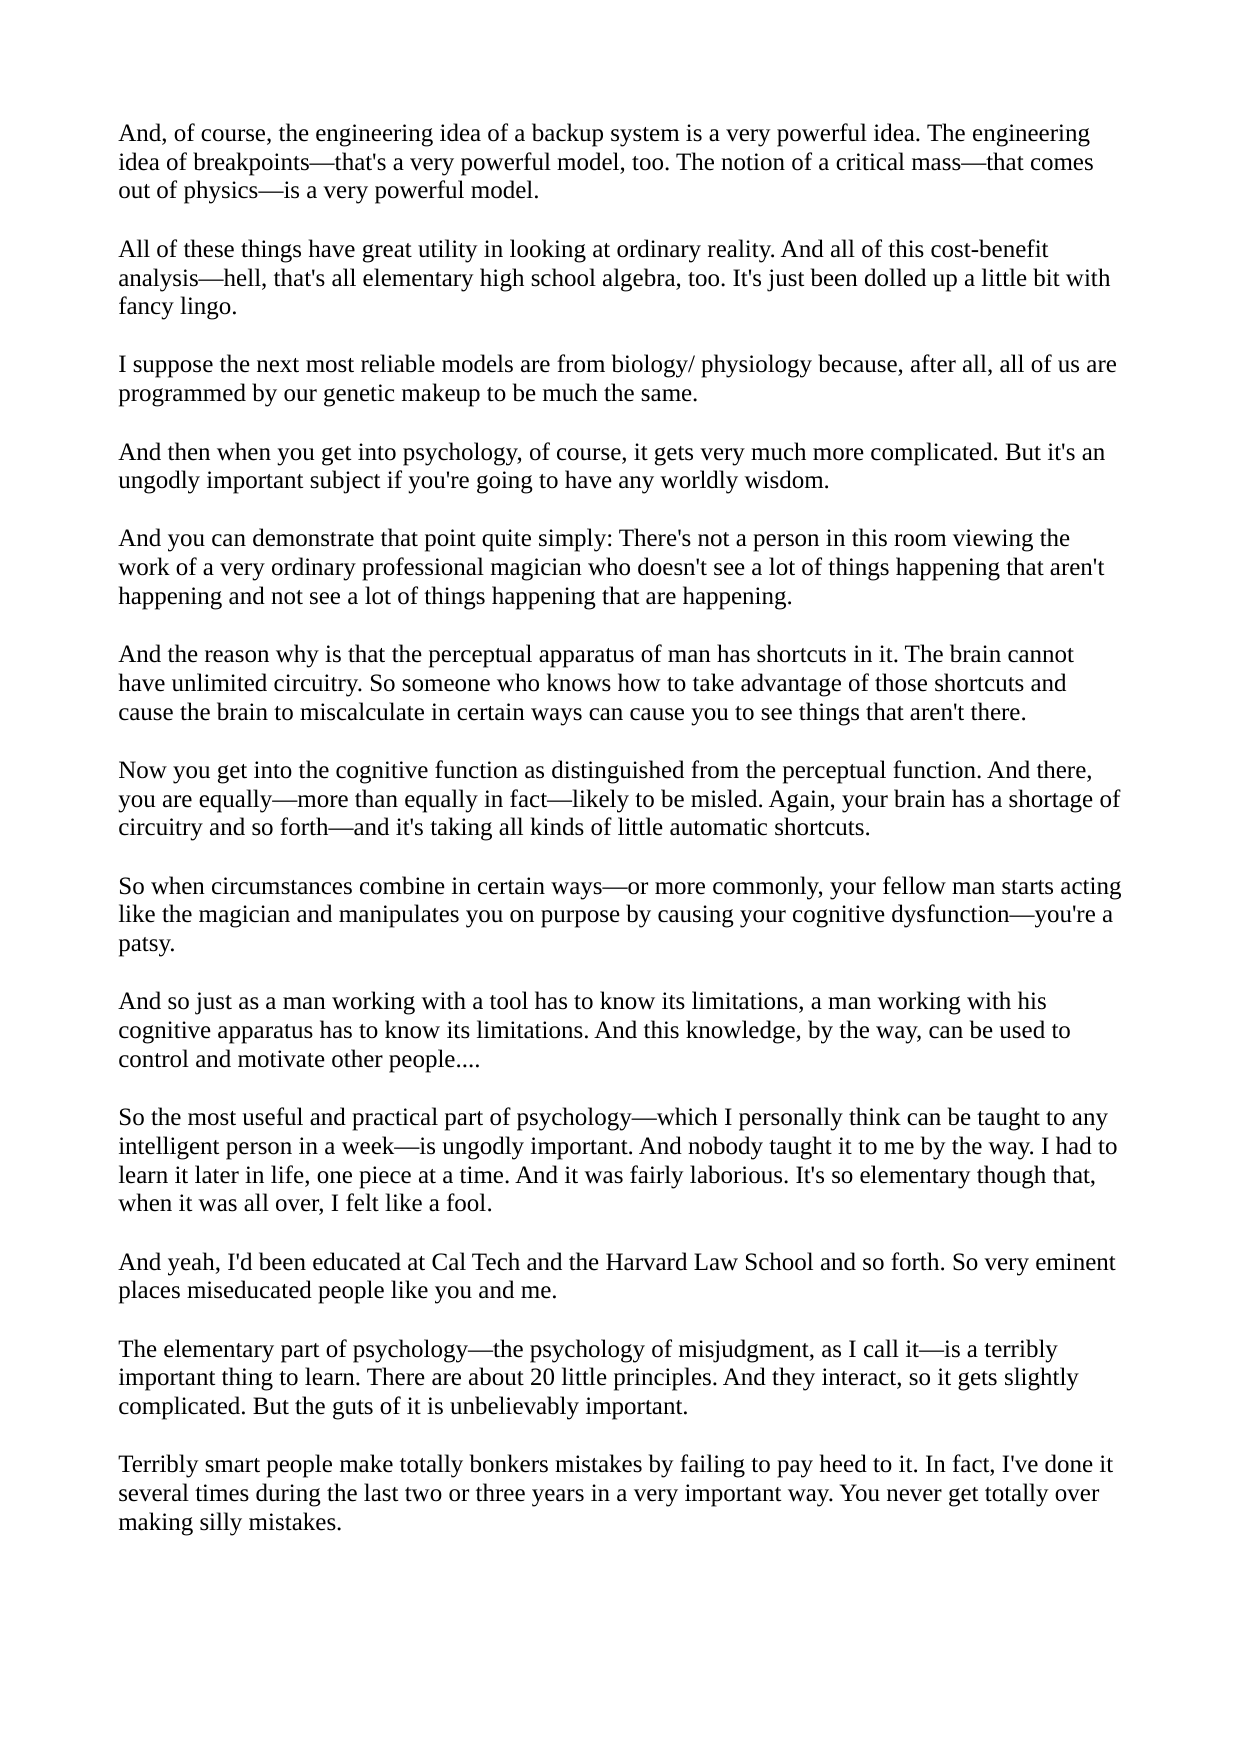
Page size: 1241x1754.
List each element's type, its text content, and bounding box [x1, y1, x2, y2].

text And so just as a man working with a tool has to know its limitations, a man working with his cognitive apparatus has to know its limitations. And this knowledge, by the way, can be used to control and motivate other people.... [118, 986, 1122, 1073]
text And, of course, the engineering idea of a backup system is a very powerful idea. The engineering idea of breakpoints—that's a very powerful model, too. The notion of a critical mass—that comes out of physics—is a very powerful model. [118, 118, 1122, 204]
text Now you get into the cognitive function as distinguished from the perceptual function. And there, you are equally—more than equally in fact—likely to be misled. Again, your brain has a shortage of circuitry and so forth—and it's taking all kinds of little automatic shortcuts. [118, 755, 1122, 841]
text Terribly smart people make totally bonkers mistakes by failing to pay heed to it. In fact, I've done it several times during the last two or three years in a very important way. You never get totally over making silly mistakes. [118, 1449, 1122, 1536]
text And you can demonstrate that point quite simply: There's not a person in this room viewing the work of a very ordinary professional magician who doesn't see a lot of things happening that aren't happening and not see a lot of things happening that are happening. [118, 523, 1122, 610]
text All of these things have great utility in looking at ordinary reality. And all of this cost-benefit analysis—hell, that's all elementary high school algebra, too. It's just been dolled up a little bit with fancy lingo. [118, 234, 1122, 320]
text And the reason why is that the perceptual apparatus of man has shortcuts in it. The brain cannot have unlimited circuitry. So someone who knows how to take advantage of those shortcuts and cause the brain to miscalculate in certain ways can cause you to see things that aren't there. [118, 639, 1122, 726]
text And then when you get into psychology, of course, it gets very much more complicated. But it's an ungodly important subject if you're going to have any worldly wisdom. [118, 437, 1122, 494]
text So the most useful and practical part of psychology—which I personally think can be taught to any intelligent person in a week—is ungodly important. And nobody taught it to me by the way. I had to learn it later in life, one piece at a time. And it was fairly laborious. It's so elementary though that, when it was all over, I felt like a fool. [118, 1102, 1122, 1217]
text The elementary part of psychology—the psychology of misjudgment, as I call it—is a terribly important thing to learn. There are about 20 little principles. And they interact, so it gets slightly complicated. But the guts of it is unbelievably important. [118, 1334, 1122, 1420]
text I suppose the next most reliable models are from biology/ physiology because, after all, all of us are programmed by our genetic makeup to be much the same. [118, 349, 1122, 407]
text So when circumstances combine in certain ways—or more commonly, your fellow man starts acting like the magician and manipulates you on purpose by causing your cognitive dysfunction—you're a patsy. [118, 871, 1122, 957]
text And yeah, I'd been educated at Cal Tech and the Harvard Law School and so forth. So very eminent places miseducated people like you and me. [118, 1247, 1122, 1304]
